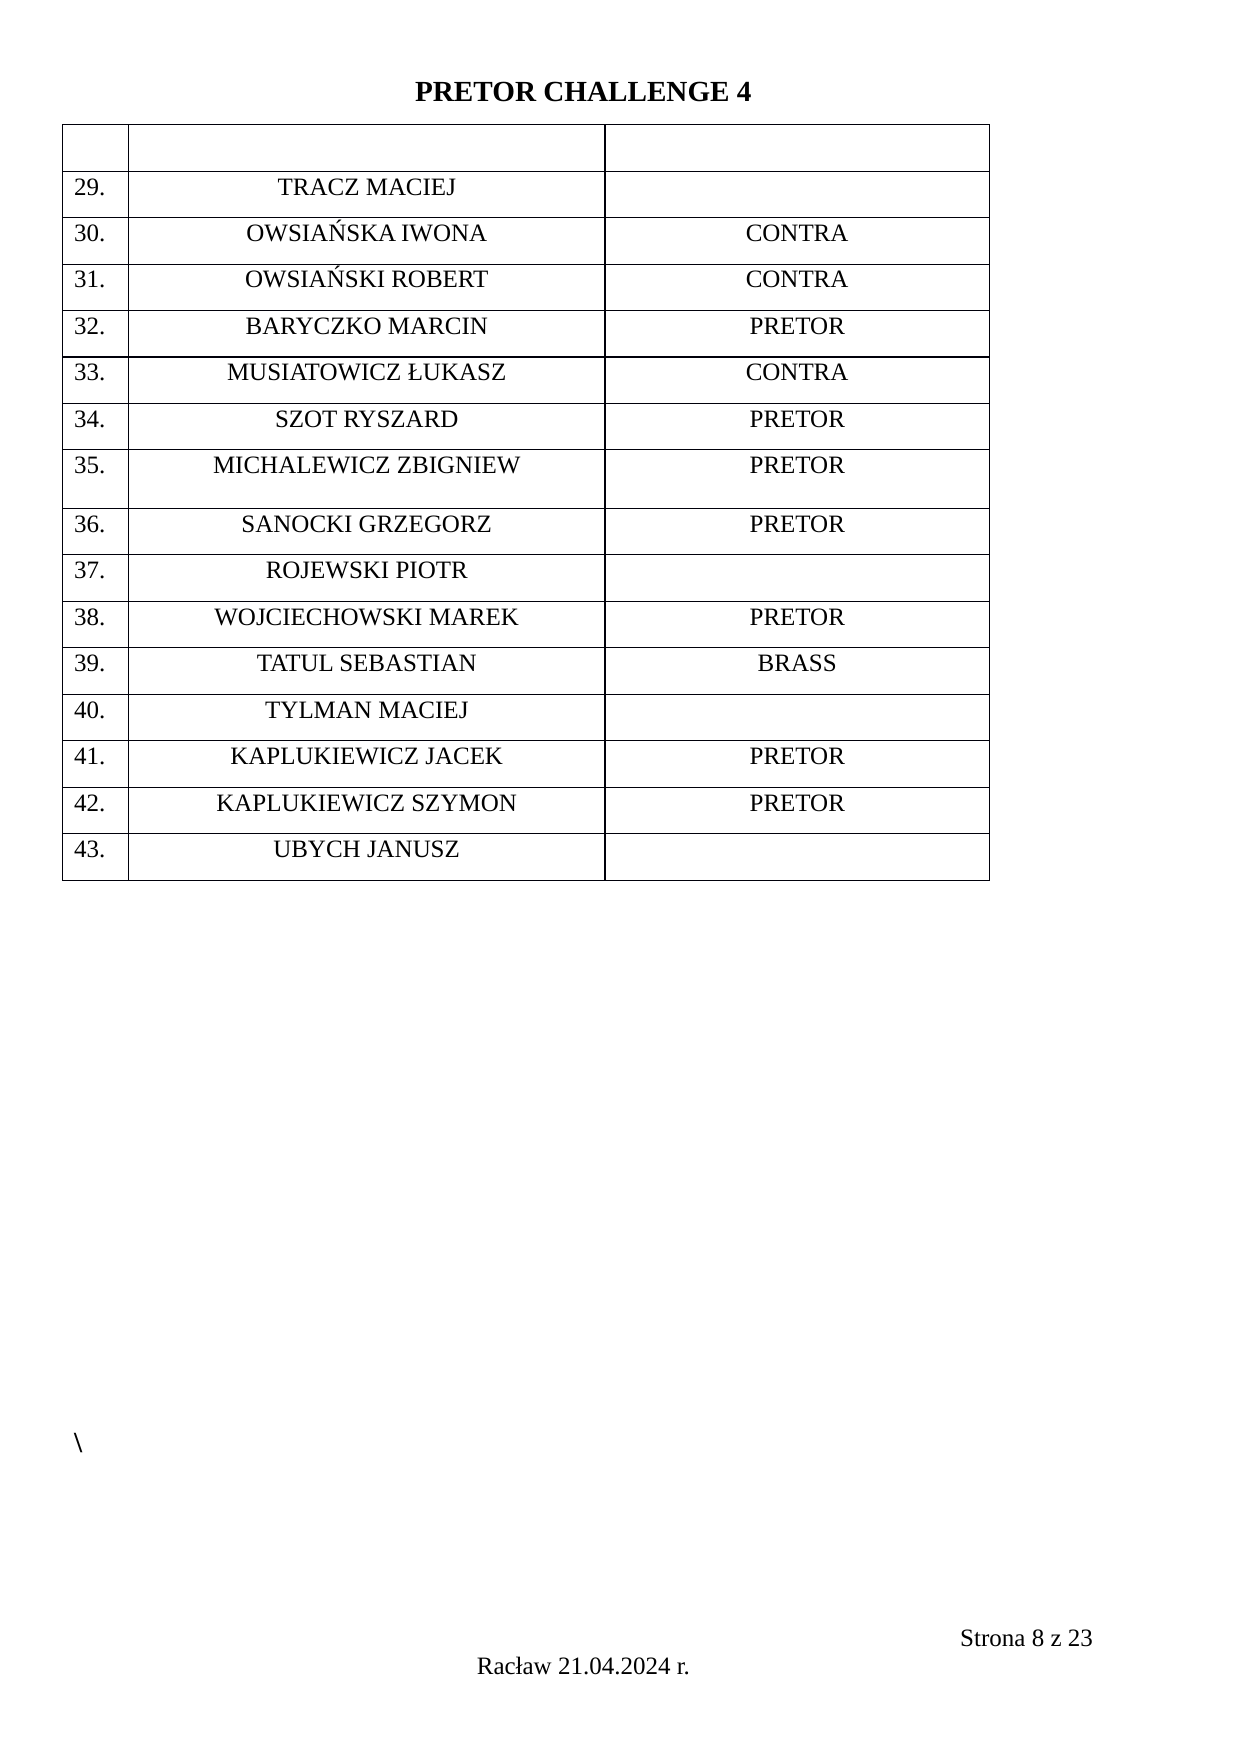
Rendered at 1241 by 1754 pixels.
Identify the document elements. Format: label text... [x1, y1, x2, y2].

table_cell [63, 172, 128, 217]
table_cell [63, 358, 128, 403]
table_cell [63, 265, 128, 310]
table_cell [63, 509, 128, 554]
table_cell CONTRA [606, 358, 989, 403]
table_cell [63, 648, 128, 694]
table_cell TRACZ MACIEJ [129, 172, 604, 217]
table_cell [63, 602, 128, 647]
table_cell ROJEWSKI PIOTR [129, 555, 604, 601]
table_cell [63, 834, 128, 879]
table_cell MUSIATOWICZ ŁUKASZ [129, 358, 604, 403]
table_cell [63, 125, 128, 171]
table_cell UBYCH JANUSZ [129, 834, 604, 879]
table_cell [63, 404, 128, 449]
table_cell SZOT RYSZARD [129, 404, 604, 449]
table_cell SANOCKI GRZEGORZ [129, 509, 604, 554]
table_cell PRETOR [606, 311, 989, 356]
table_cell CONTRA [606, 265, 989, 310]
table_cell PRETOR [606, 404, 989, 449]
table_cell [606, 555, 989, 601]
table_cell [63, 218, 128, 263]
table_cell OWSIAŃSKI ROBERT [129, 265, 604, 310]
table_cell [606, 172, 989, 217]
table_cell [63, 311, 128, 356]
table_cell [63, 555, 128, 601]
table_cell [63, 695, 128, 740]
table_cell [129, 125, 604, 171]
table_cell MICHALEWICZ ZBIGNIEW [129, 450, 604, 508]
table_cell [63, 450, 128, 508]
table_cell TYLMAN MACIEJ [129, 695, 604, 740]
table_cell [606, 695, 989, 740]
table_cell OWSIAŃSKA IWONA [129, 218, 604, 263]
text \ [74, 1426, 1093, 1459]
table_cell [606, 125, 989, 171]
table_cell PRETOR [606, 450, 989, 508]
table_cell KAPLUKIEWICZ SZYMON [129, 788, 604, 833]
table_cell PRETOR [606, 509, 989, 554]
table_cell BARYCZKO MARCIN [129, 311, 604, 356]
table_cell PRETOR [606, 741, 989, 787]
table_cell PRETOR [606, 788, 989, 833]
table_cell [63, 741, 128, 787]
table_cell CONTRA [606, 218, 989, 263]
table_cell BRASS [606, 648, 989, 694]
table_cell WOJCIECHOWSKI MAREK [129, 602, 604, 647]
table_cell KAPLUKIEWICZ JACEK [129, 741, 604, 787]
table_cell PRETOR [606, 602, 989, 647]
table_cell [63, 788, 128, 833]
table_cell TATUL SEBASTIAN [129, 648, 604, 694]
table_cell [606, 834, 989, 879]
